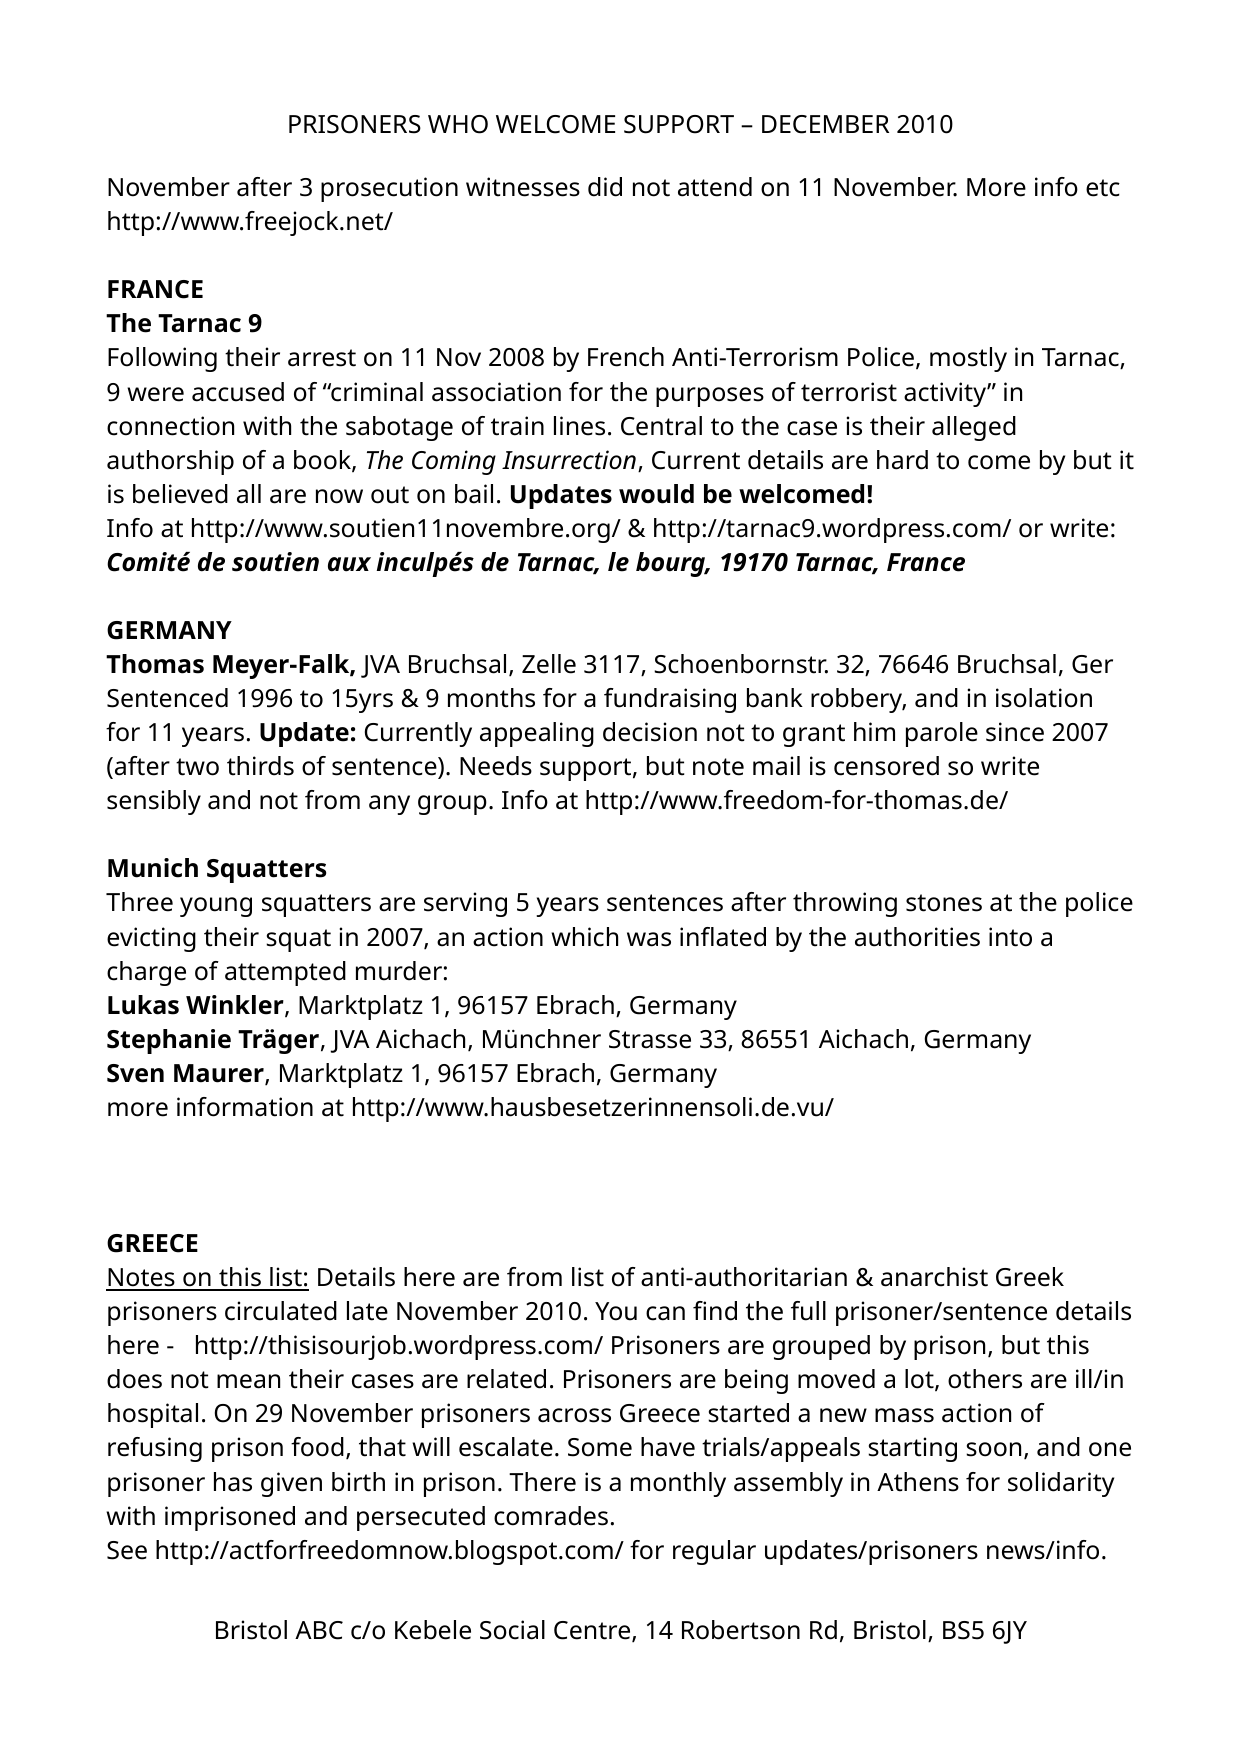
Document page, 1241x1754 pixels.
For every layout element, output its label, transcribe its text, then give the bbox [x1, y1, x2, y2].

text Info at http://www.soutien11novembre.org/ & http://tarnac9.wordpress.com/ or write: Comité de soutien aux inculpés de Tarnac, le bourg, 19170 Tarnac, France [106, 510, 1134, 578]
text Sentenced 1996 to 15yrs & 9 months for a fundraising bank robbery, and in isolation for 11 years. Update: Currently appealing decision not to grant him parole since 2007 (after two thirds of sentence). Needs support, but note mail is censored so write sensibly and not from any group. Info at http://www.freedom-for-thomas.de/ Munich Squatters Three young squatters are serving 5 years sentences after throwing stones at the police evicting their squat in 2007, an action which was inflated by the authorities into a charge of attempted murder: Lukas Winkler, Marktplatz 1, 96157 Ebrach, Germany Stephanie Träger, JVA Aichach, Münchner Strasse 33, 86551 Aichach, Germany Sven Maurer, Marktplatz 1, 96157 Ebrach, Germany more information at http://www.hausbesetzerinnensoli.de.vu/ [106, 681, 1134, 1123]
text Notes on this list: Details here are from list of anti-authoritarian & anarchist Greek prisoners circulated late November 2010. You can find the full prisoner/sentence details here - http://thisisourjob.wordpress.com/ Prisoners are grouped by prison, but this does not mean their cases are related. Prisoners are being moved a lot, others are ill/in hospital. On 29 November prisoners across Greece started a new mass action of refusing prison food, that will escalate. Some have trials/appeals starting soon, and one prisoner has given birth in prison. There is a monthly assembly in Athens for solidarity with imprisoned and persecuted comrades. [106, 1260, 1134, 1532]
text GREECE [106, 1192, 1134, 1260]
text GERMANY Thomas Meyer-Falk, JVA Bruchsal, Zelle 3117, Schoenbornstr. 32, 76646 Bruchsal, Ger [106, 613, 1134, 681]
text November after 3 prosecution witnesses did not attend on 11 November. More info etc http://www.freejock.net/ [106, 170, 1134, 238]
text FRANCE The Tarnac 9 Following their arrest on 11 Nov 2008 by French Anti-Terrorism Police, mostly in Tarnac, 9 were accused of “criminal association for the purposes of terrorist activity” in connection with the sabotage of train lines. Central to the case is their alleged authorship of a book, The Coming Insurrection, Current details are hard to come by but it is believed all are now out on bail. Updates would be welcomed! [106, 272, 1134, 510]
text See http://actforfreedomnow.blogspot.com/ for regular updates/prisoners news/info. [106, 1532, 1134, 1566]
